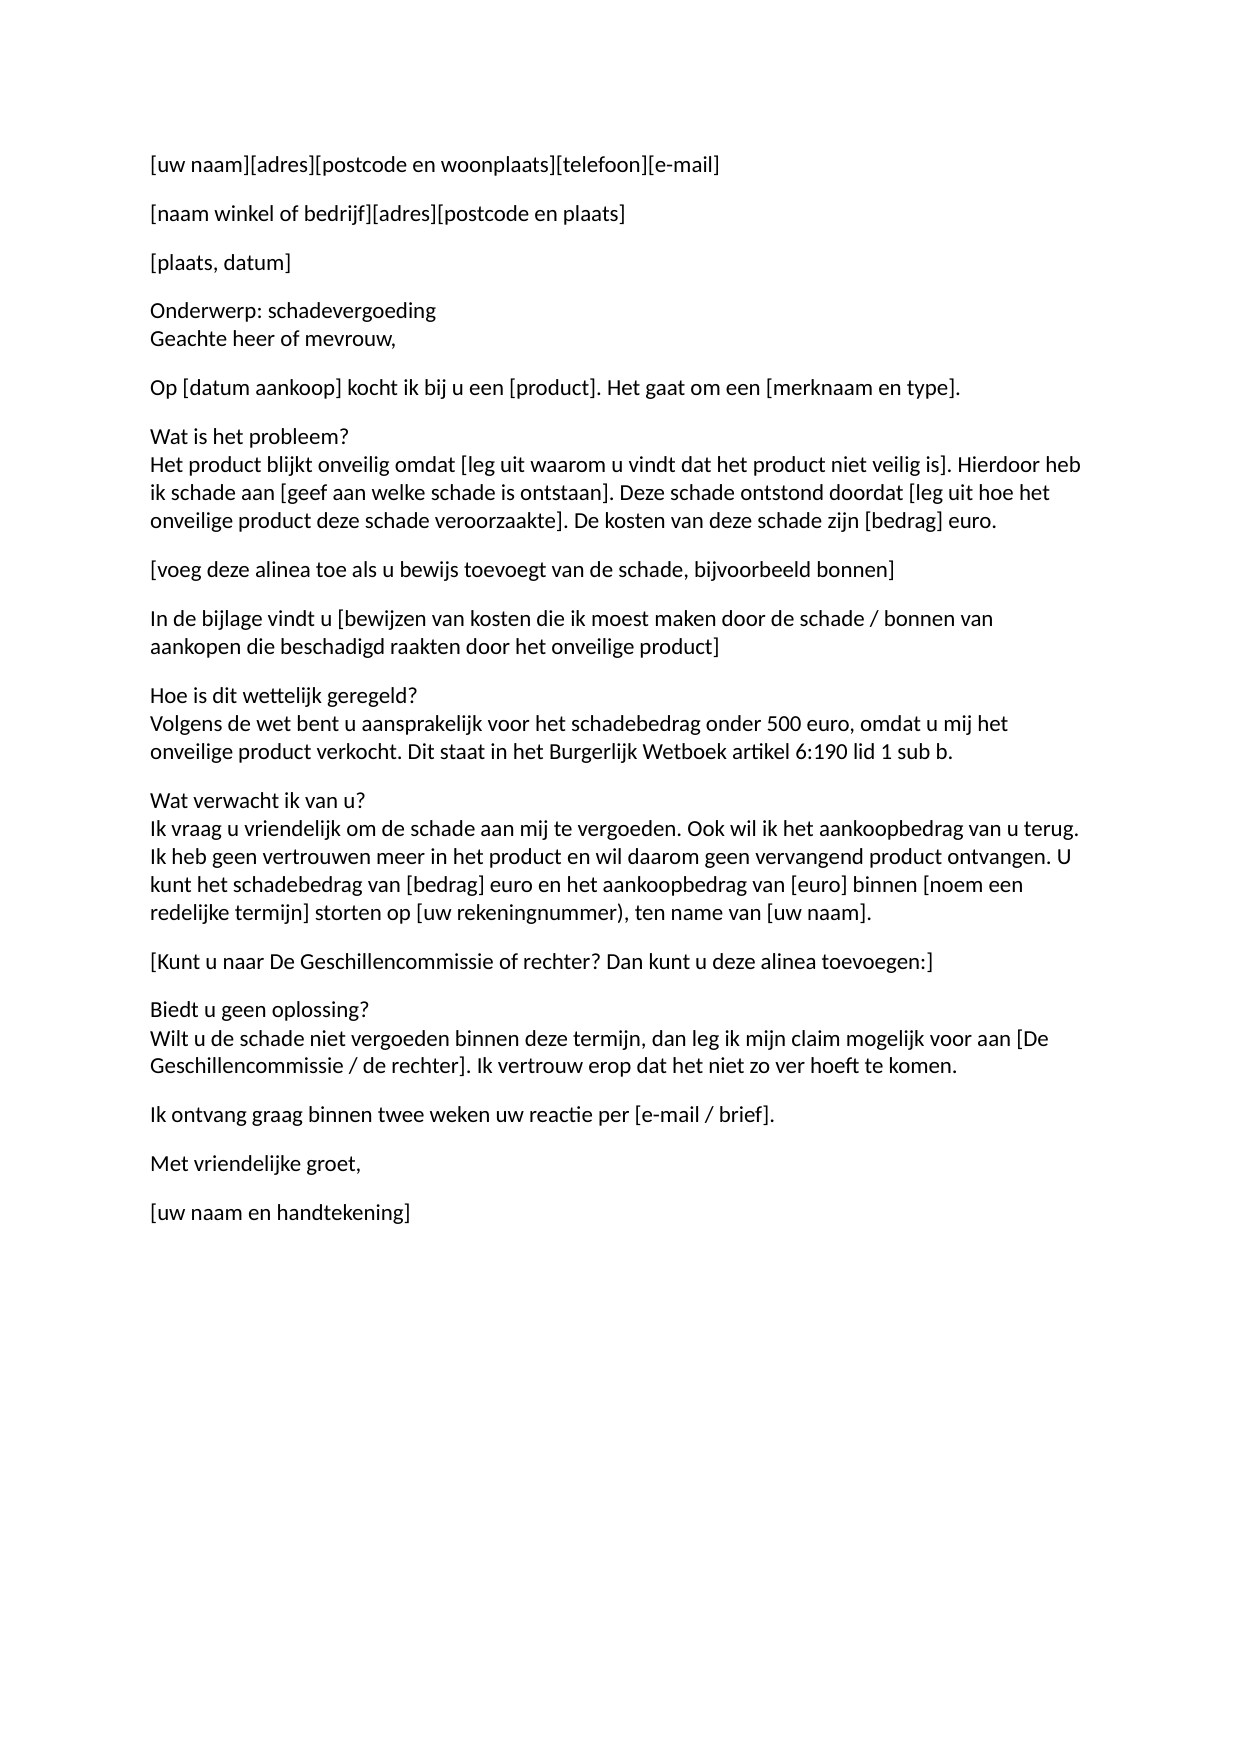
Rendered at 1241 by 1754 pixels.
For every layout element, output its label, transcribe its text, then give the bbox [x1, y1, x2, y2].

text [Kunt u naar De Geschillencommissie of rechter? Dan kunt u deze alinea toevoegen:] [150, 947, 1090, 975]
text [plaats, datum] [150, 248, 1090, 276]
text Op [datum aankoop] kocht ik bij u een [product]. Het gaat om een [merknaam en type]. [150, 373, 1090, 401]
subtitle Biedt u geen oplossing? [150, 996, 1090, 1024]
subtitle Wat verwacht ik van u? [150, 786, 1090, 814]
text [naam winkel of bedrijf][adres][postcode en plaats] [150, 199, 1090, 227]
text [uw naam en handtekening] [150, 1198, 1090, 1226]
text [voeg deze alinea toe als u bewijs toevoegt van de schade, bijvoorbeeld bonnen] [150, 555, 1090, 583]
text In de bijlage vindt u [bewijzen van kosten die ik moest maken door de schade / bonnen van aankopen die beschadigd raakten door het onveilige product] [150, 604, 1090, 660]
text Met vriendelijke groet, [150, 1149, 1090, 1177]
text Ik vraag u vriendelijk om de schade aan mij te vergoeden. Ook wil ik het aankoopbedrag van u terug. Ik heb geen vertrouwen meer in het product en wil daarom geen vervangend product ontvangen. U kunt het schadebedrag van [bedrag] euro en het aankoopbedrag van [euro] binnen [noem een redelijke termijn] storten op [uw rekeningnummer), ten name van [uw naam]. [150, 814, 1090, 926]
subtitle Wat is het probleem? [150, 422, 1090, 450]
subtitle Onderwerp: schadevergoeding [150, 297, 1090, 324]
text Geachte heer of mevrouw, [150, 324, 1090, 353]
text Ik ontvang graag binnen twee weken uw reactie per [e-mail / brief]. [150, 1101, 1090, 1128]
text Volgens de wet bent u aansprakelijk voor het schadebedrag onder 500 euro, omdat u mij het onveilige product verkocht. Dit staat in het Burgerlijk Wetboek artikel 6:190 lid 1 sub b. [150, 709, 1090, 765]
subtitle Hoe is dit wettelijk geregeld? [150, 681, 1090, 709]
text [uw naam][adres][postcode en woonplaats][telefoon][e-mail] [150, 150, 1090, 178]
text Het product blijkt onveilig omdat [leg uit waarom u vindt dat het product niet veilig is]. Hierdoor heb ik schade aan [geef aan welke schade is ontstaan]. Deze schade ontstond doordat [leg uit hoe het onveilige product deze schade veroorzaakte]. De kosten van deze schade zijn [bedrag] euro. [150, 450, 1090, 534]
text Wilt u de schade niet vergoeden binnen deze termijn, dan leg ik mijn claim mogelijk voor aan [De Geschillencommissie / de rechter]. Ik vertrouw erop dat het niet zo ver hoeft te komen. [150, 1024, 1090, 1080]
